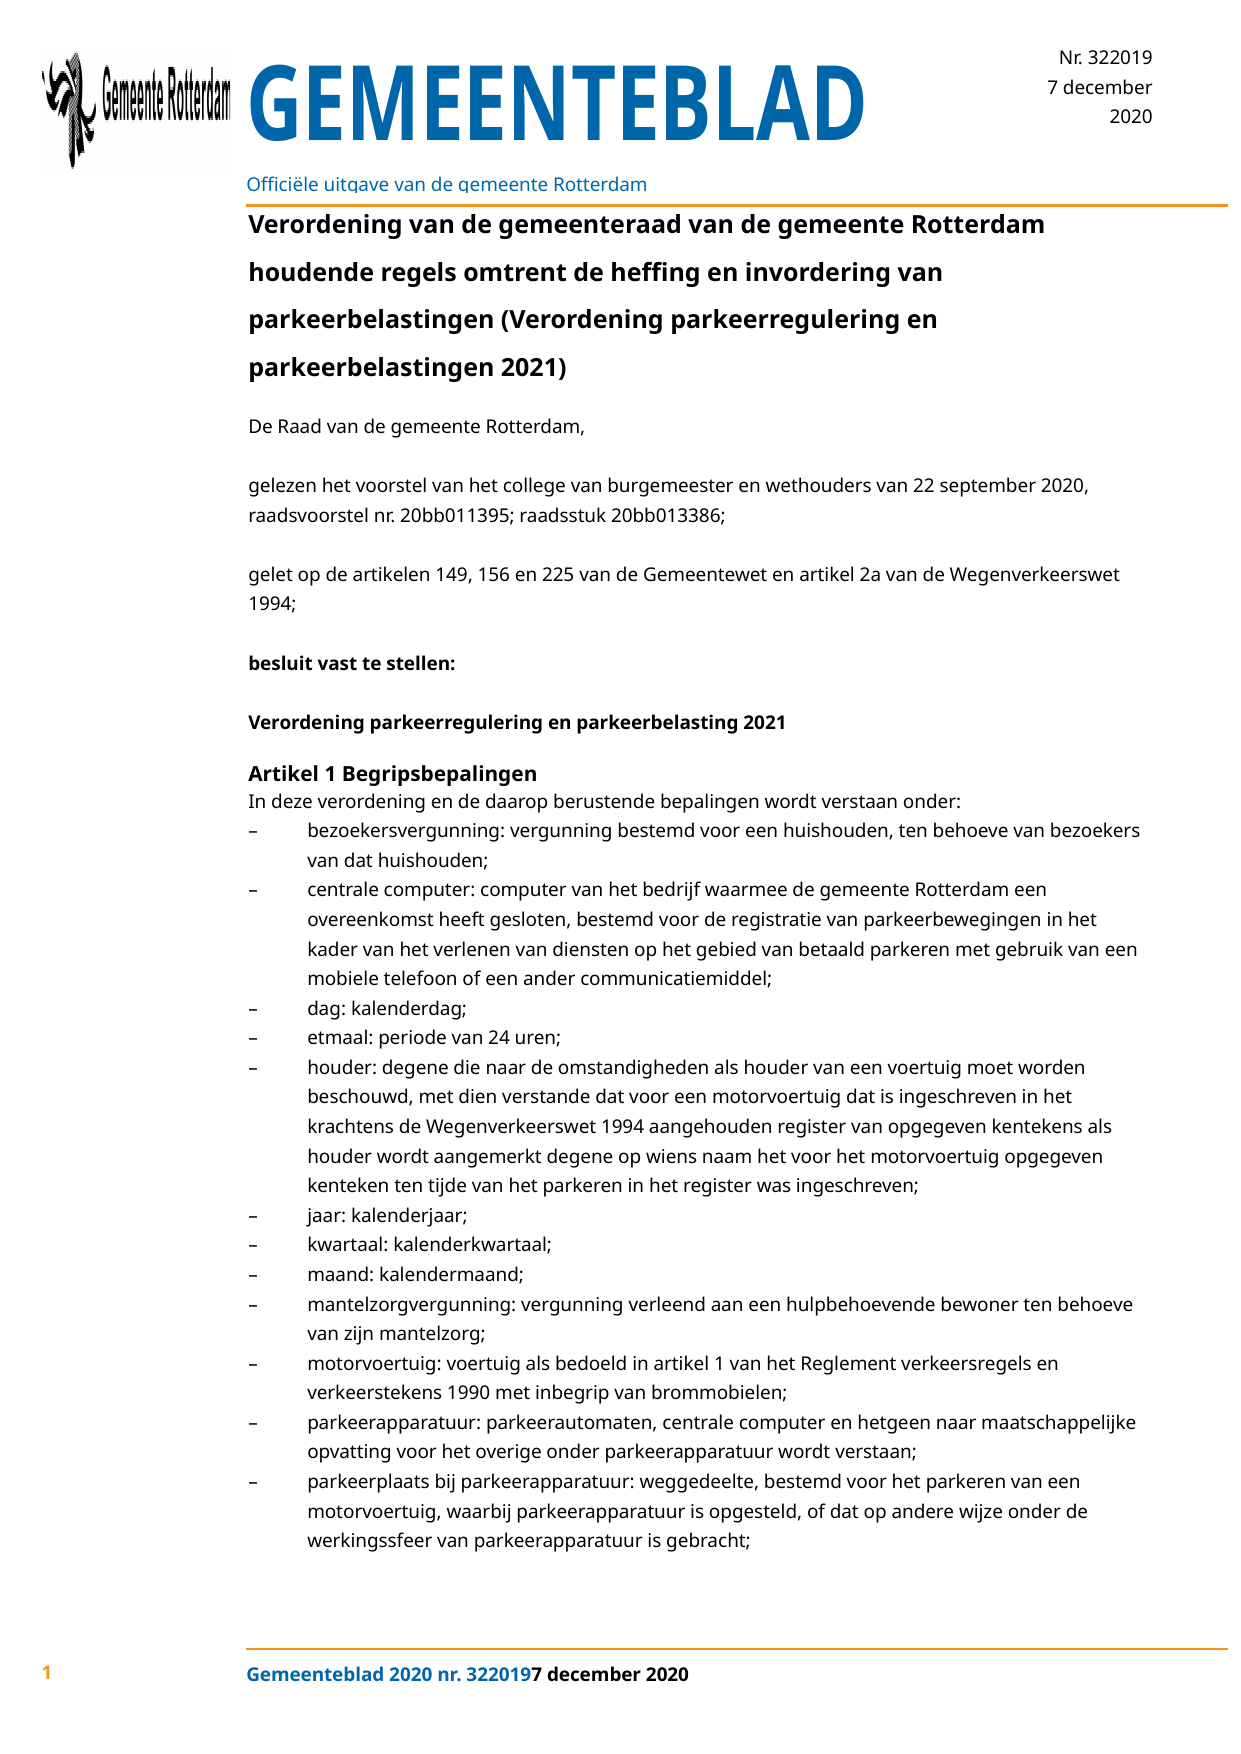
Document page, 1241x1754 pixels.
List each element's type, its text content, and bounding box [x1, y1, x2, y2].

list etmaal: periode van 24 uren; [248, 1024, 1152, 1050]
text besluit vast te stellen: [248, 650, 1152, 676]
list jaar: kalenderjaar; [248, 1202, 1152, 1228]
list maand: kalendermaand; [248, 1261, 1152, 1287]
list parkeerapparatuur: parkeerautomaten, centrale computer en hetgeen naar maatschappelijke opvatting voor het overige onder parkeerapparatuur wordt verstaan; [248, 1409, 1152, 1464]
text gelet op de artikelen 149, 156 en 225 van de Gemeentewet en artikel 2a van de Wegenverkeerswet 1994; [248, 561, 1152, 616]
list dag: kalenderdag; [248, 995, 1152, 1021]
list bezoekersvergunning: vergunning bestemd voor een huishouden, ten behoeve van bezoekers van dat huishouden; [248, 817, 1152, 873]
text Artikel 1 Begripsbepalingen [248, 759, 1152, 788]
list parkeerplaats bij parkeerapparatuur: weggedeelte, bestemd voor het parkeren van een motorvoertuig, waarbij parkeerapparatuur is opgesteld, of dat op andere wijze onder de werkingssfeer van parkeerapparatuur is gebracht; [248, 1468, 1152, 1553]
text In deze verordening en de daarop berustende bepalingen wordt verstaan onder: [248, 788, 1152, 813]
list motorvoertuig: voertuig als bedoeld in artikel 1 van het Reglement verkeersregels en verkeerstekens 1990 met inbegrip van brommobielen; [248, 1350, 1152, 1405]
text Verordening van de gemeenteraad van de gemeente Rotterdam houdende regels omtrent de heffing en invordering van parkeerbelastingen (Verordening parkeerregulering en parkeerbelastingen 2021) [248, 207, 1152, 384]
list mantelzorgvergunning: vergunning verleend aan een hulpbehoevende bewoner ten behoeve van zijn mantelzorg; [248, 1291, 1152, 1346]
list houder: degene die naar de omstandigheden als houder van een voertuig moet worden beschouwd, met dien verstande dat voor een motorvoertuig dat is ingeschreven in het krachtens de Wegenverkeerswet 1994 aangehouden register van opgegeven kentekens als houder wordt aangemerkt degene op wiens naam het voor het motorvoertuig opgegeven kenteken ten tijde van het parkeren in het register was ingeschreven; [248, 1054, 1152, 1198]
text Verordening parkeerregulering en parkeerbelasting 2021 [248, 709, 1152, 735]
list centrale computer: computer van het bedrijf waarmee de gemeente Rotterdam een overeenkomst heeft gesloten, bestemd voor de registratie van parkeerbewegingen in het kader van het verlenen van diensten op het gebied van betaald parkeren met gebruik van een mobiele telefoon of een ander communicatiemiddel; [248, 877, 1152, 991]
text De Raad van de gemeente Rotterdam, [248, 413, 1152, 439]
picture [41, 47, 231, 172]
text gelezen het voorstel van het college van burgemeester en wethouders van 22 september 2020, raadsvoorstel nr. 20bb011395; raadsstuk 20bb013386; [248, 472, 1152, 528]
list kwartaal: kalenderkwartaal; [248, 1232, 1152, 1257]
